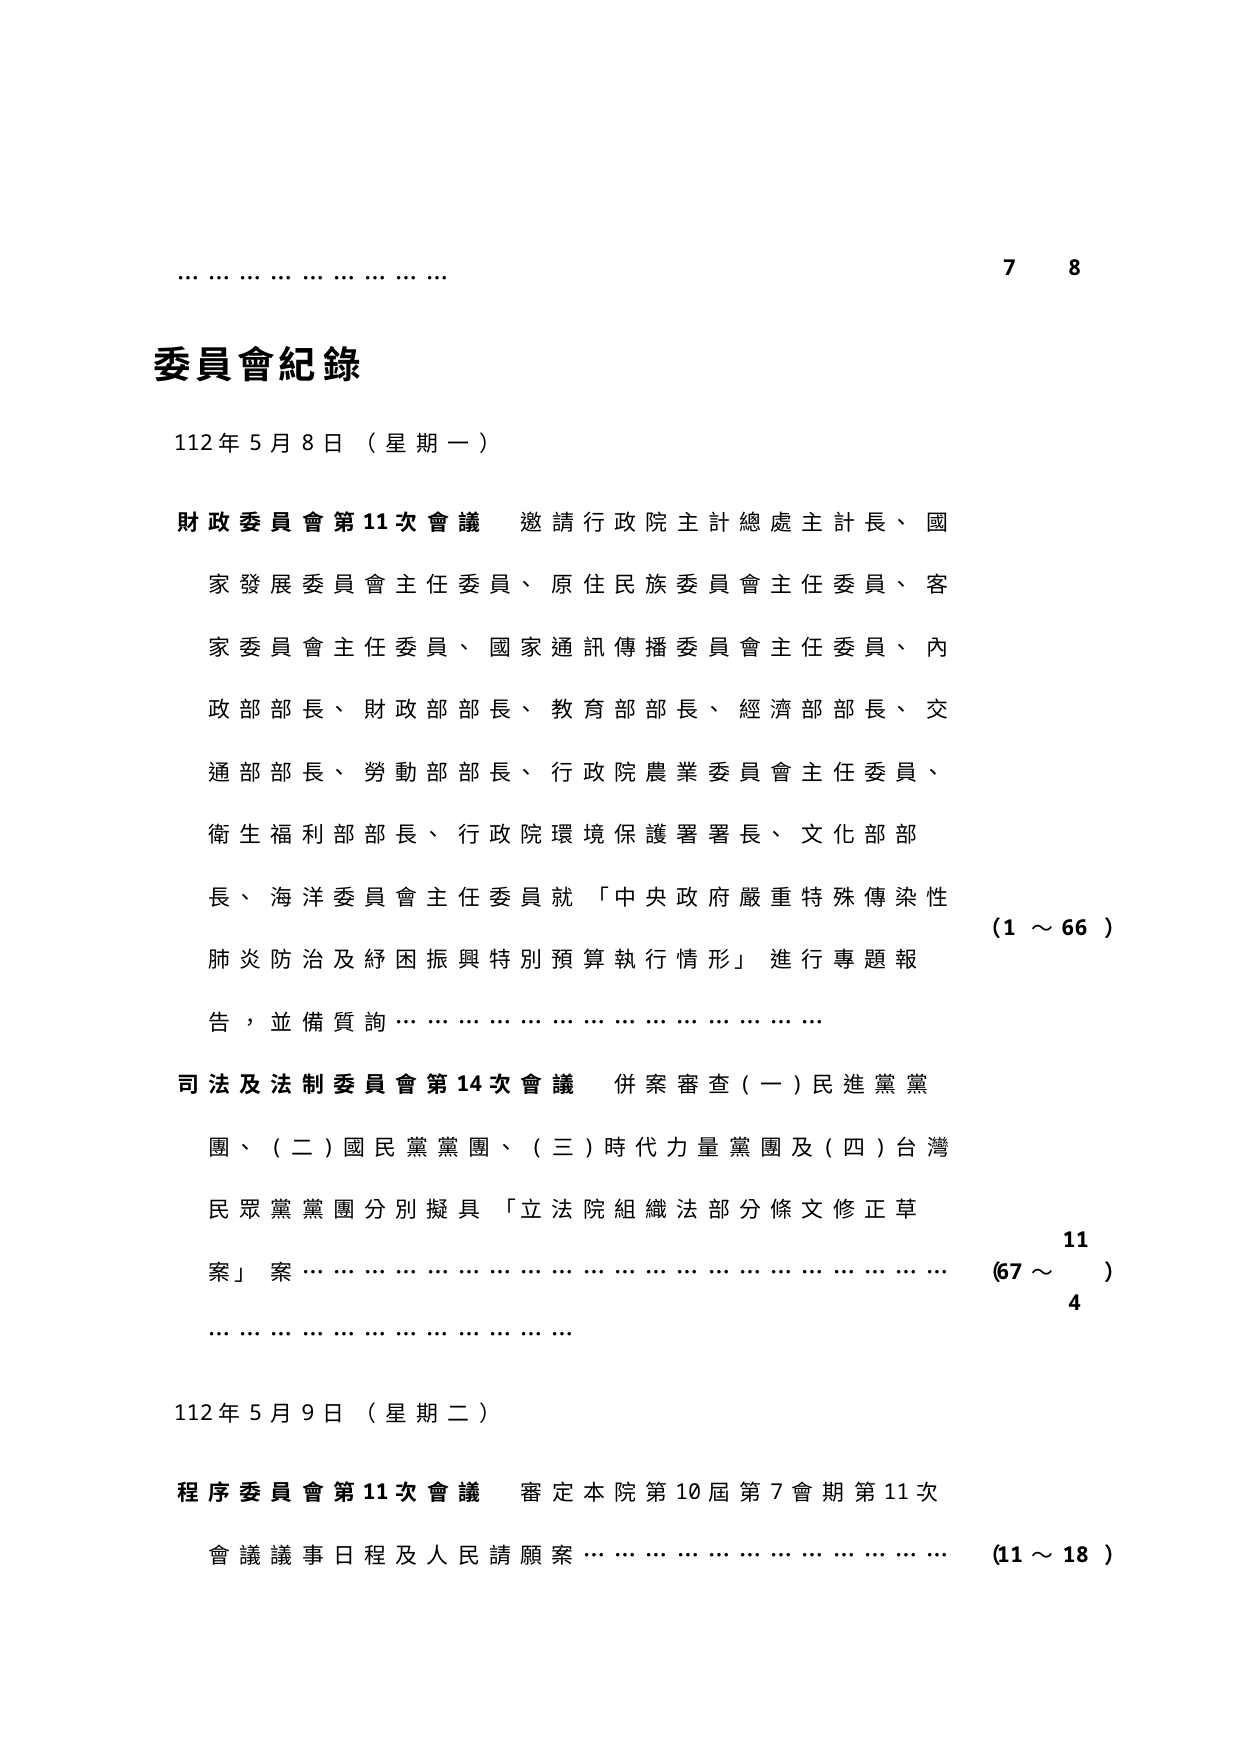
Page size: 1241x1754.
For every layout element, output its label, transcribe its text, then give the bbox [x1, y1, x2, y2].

table_cell ～ [1023, 489, 1053, 1052]
table_cell 115 [986, 1460, 1023, 1585]
table_cell 18 [1053, 1460, 1091, 1585]
table_cell 66 [1053, 489, 1091, 1052]
table_cell ～ [1023, 1460, 1053, 1585]
table_cell （ [967, 1460, 986, 1585]
table_cell ） [1091, 489, 1108, 1052]
table_cell 112年5月9日（星期二） [150, 1364, 1108, 1460]
table_cell 程序委員會第11次會議 審定本院第10屆第7會期第11次會議議事日程及人民請願案……………………………… [150, 1460, 967, 1585]
table_cell （ [967, 489, 986, 1052]
table_cell ） [1091, 1460, 1108, 1585]
table_cell ……………………… [150, 219, 967, 314]
table_cell 114 [1053, 1052, 1091, 1364]
table_cell 1 [986, 489, 1023, 1052]
table_cell （ [967, 1052, 986, 1364]
table_cell （ [967, 219, 986, 314]
table_cell 財政委員會第11次會議 邀請行政院主計總處主計長、國家發展委員會主任委員、原住民族委員會主任委員、客家委員會主任委員、國家通訊傳播委員會主任委員、內政部部長、財政部部長、教育部部長、經濟部部長、交通部部長、勞動部部長、行政院農業委員會主任委員、衛生福利部部長、行政院環境保護署署長、文化部部長、海洋委員會主任委員就「中央政府嚴重特殊傳染性肺炎防治及紓困振興特別預算執行情形」進行專題報告，並備質詢…………………………………… [150, 489, 967, 1052]
table_cell 67 [986, 1052, 1023, 1364]
table_cell ～ [1023, 1052, 1053, 1364]
table_cell ） [1091, 1052, 1108, 1364]
table_cell 8 [1053, 219, 1091, 314]
table_cell 司法及法制委員會第14次會議 併案審查(一)民進黨黨團、(二)國民黨黨團、(三)時代力量黨團及(四)台灣民眾黨黨團分別擬具「立法院組織法部分條文修正草案」案……………………………………………………………………………………… [150, 1052, 967, 1364]
table_cell 167 [986, 219, 1023, 314]
table_cell 委員會紀錄 112年5月8日（星期一） [150, 315, 1108, 489]
table_cell ） [1091, 219, 1108, 314]
table_cell [1023, 219, 1053, 314]
